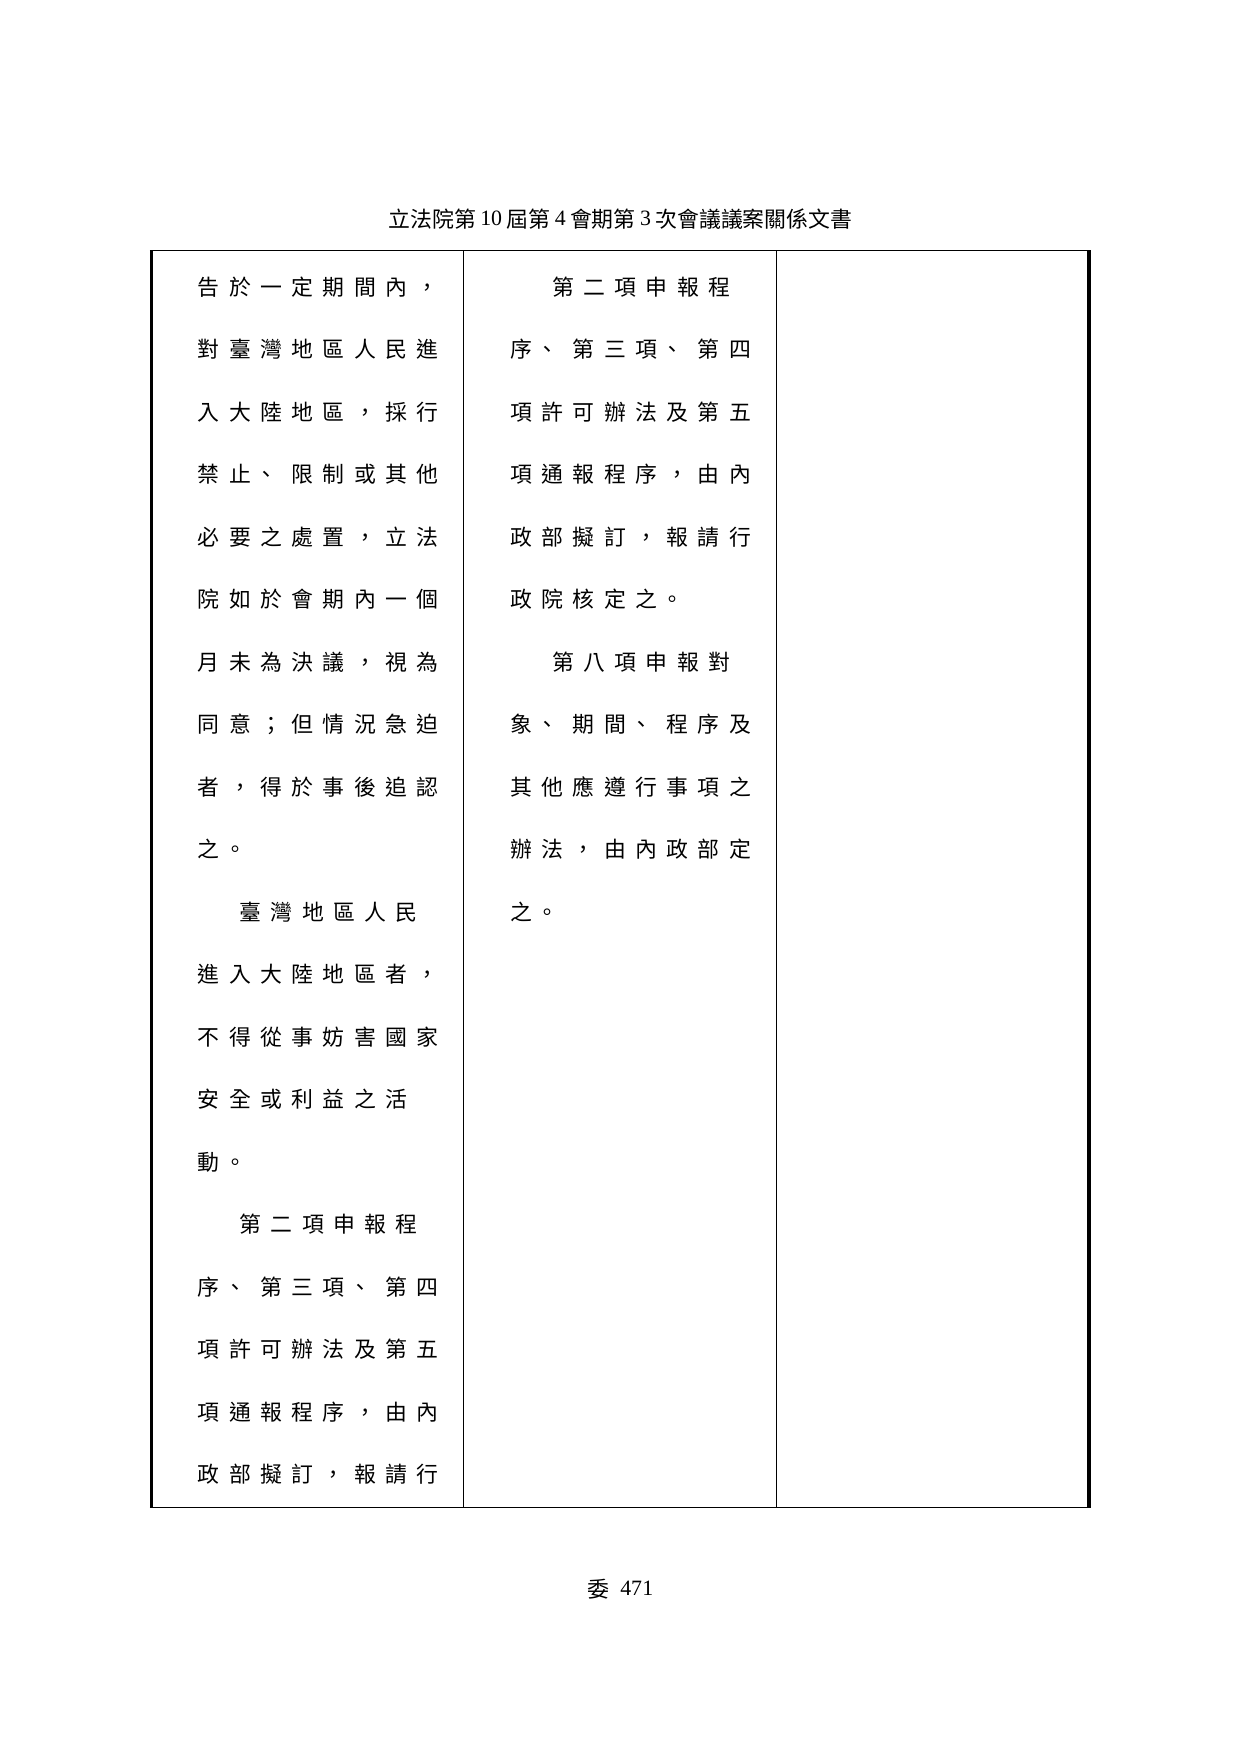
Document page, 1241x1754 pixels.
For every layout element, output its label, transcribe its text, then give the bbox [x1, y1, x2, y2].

table_cell 第二項申報程序、第三項、第四項許可辦法及第五項通報程序，由內政部擬訂，報請行政院核定之。 第八項申報對象、期間、程序及其他應遵行事項之辦法，由內政部定之。 [464, 251, 776, 1507]
table_cell [777, 251, 1087, 1507]
table_cell 告於一定期間內，對臺灣地區人民進入大陸地區，採行禁止、限制或其他必要之處置，立法院如於會期內一個月未為決議，視為同意；但情況急迫者，得於事後追認之。 臺灣地區人民進入大陸地區者，不得從事妨害國家安全或利益之活動。 第二項申報程序、第三項、第四項許可辦法及第五項通報程序，由內政部擬訂，報請行 [153, 251, 463, 1507]
